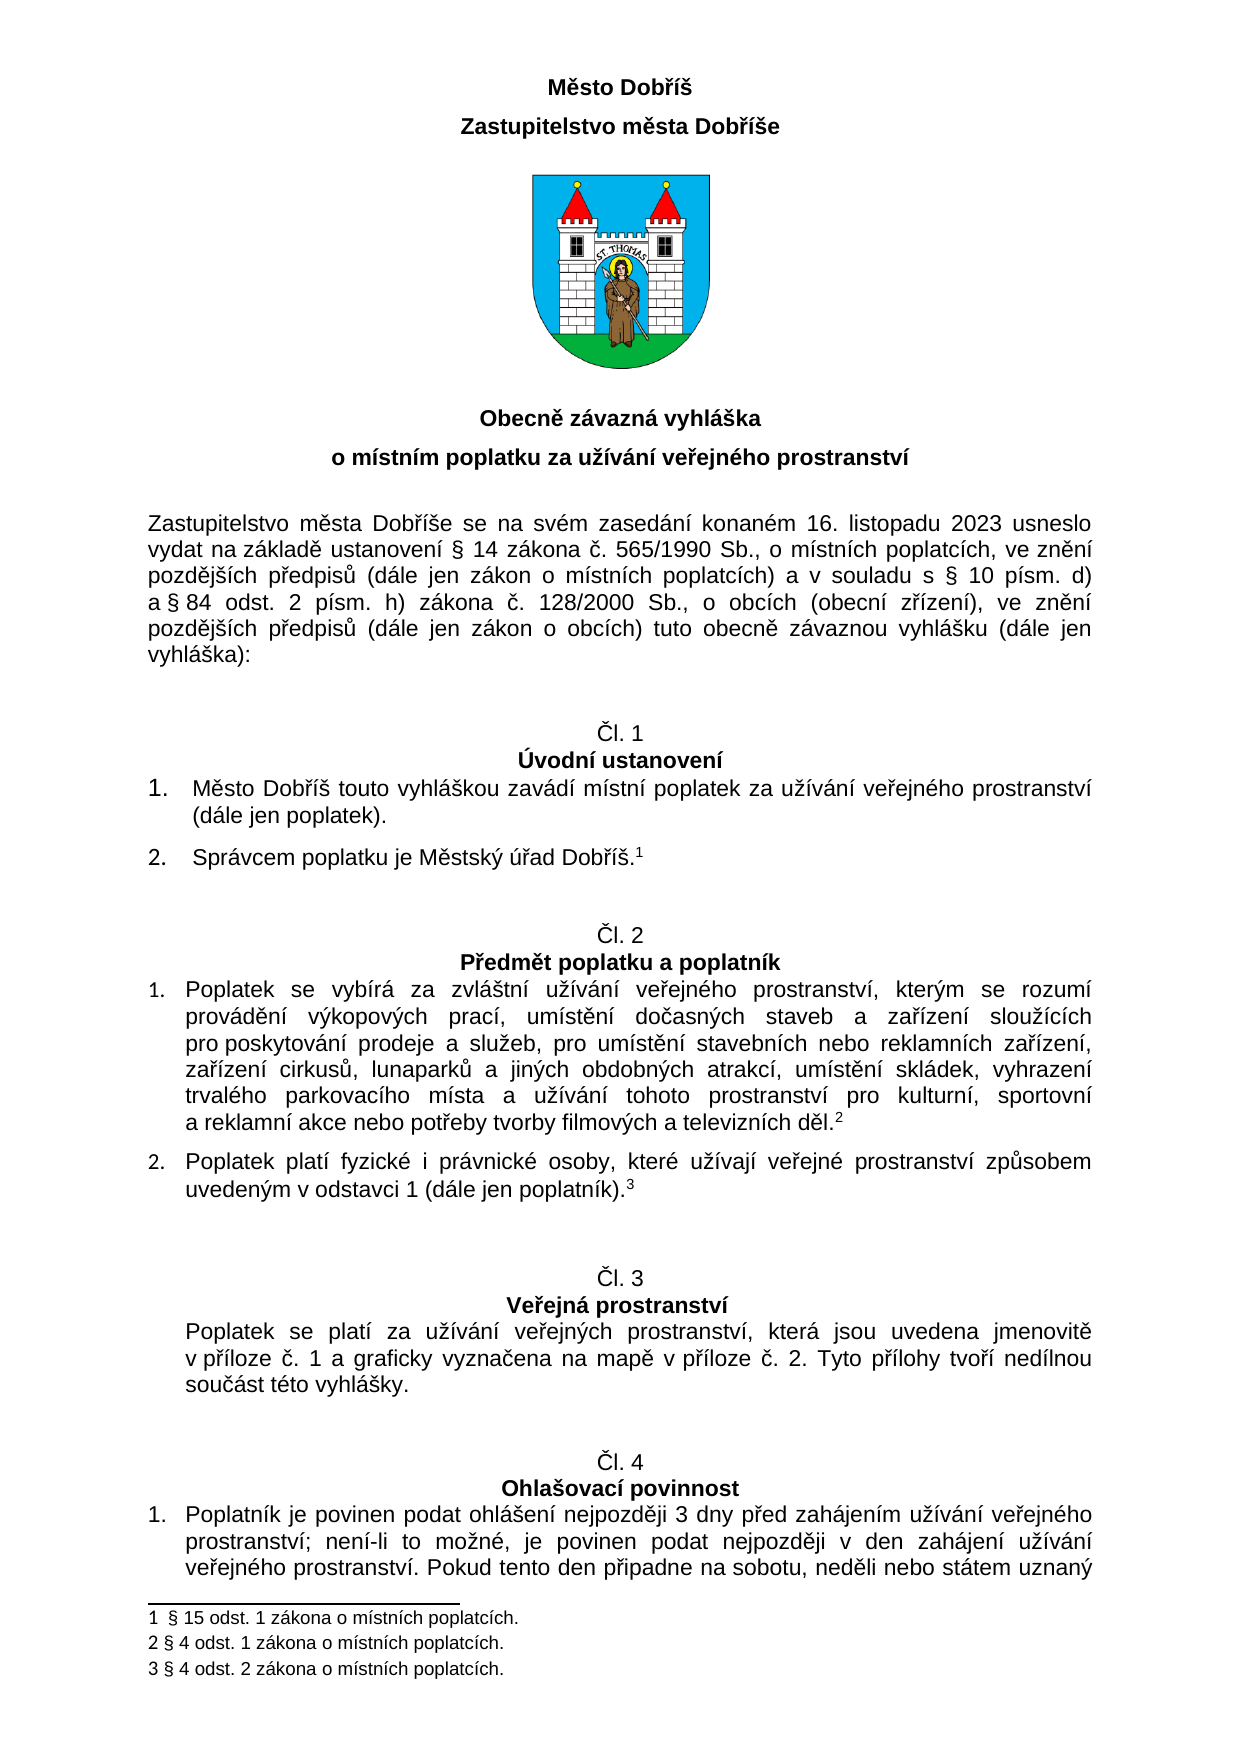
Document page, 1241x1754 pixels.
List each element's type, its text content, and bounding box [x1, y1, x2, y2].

text Zastupitelstvo města Dobříše se na svém zasedání konaném 16. listopadu 2023 usneslo vydat na základě ustanovení § 14 zákona č. 565/1990 Sb., o místních poplatcích, ve znění pozdějších předpisů (dále jen zákon o místních poplatcích) a v souladu s § 10 písm. d) a § 84 odst. 2 písm. h) zákona č. 128/2000 Sb., o obcích (obecní zřízení), ve znění pozdějších předpisů (dále jen zákon o obcích) tuto obecně závaznou vyhlášku (dále jen vyhláška): [148, 509, 1093, 668]
text Obecně závazná vyhláška [148, 405, 1093, 432]
text Čl. 3 [148, 1265, 1093, 1292]
list § 15 odst. 1 zákona o místních poplatcích. [148, 1604, 1093, 1629]
text Veřejná prostranství [148, 1292, 1093, 1318]
text Zastupitelstvo města Dobříše [148, 113, 1093, 139]
text Čl. 1 [148, 720, 1093, 747]
text Úvodní ustanovení [148, 747, 1093, 773]
text Čl. 2 [148, 922, 1093, 949]
text Ohlašovací povinnost [148, 1475, 1093, 1501]
list § 4 odst. 1 zákona o místních poplatcích. [148, 1629, 1093, 1655]
text Poplatek se platí za užívání veřejných prostranství, která jsou uvedena jmenovitě v příloze č. 1 a graficky vyznačena na mapě v příloze č. 2. Tyto přílohy tvoří nedílnou součást této vyhlášky. [185, 1318, 1093, 1397]
text Čl. 4 [148, 1448, 1093, 1475]
list Poplatek platí fyzické i právnické osoby, které užívají veřejné prostranství způsobem uvedeným v odstavci 1 (dále jen poplatník). [148, 1147, 1093, 1202]
list Správcem poplatku je Městský úřad Dobříš. [148, 841, 1093, 871]
list Město Dobříš touto vyhláškou zavádí místní poplatek za užívání veřejného prostranství (dále jen poplatek). [148, 773, 1093, 828]
list § 4 odst. 2 zákona o místních poplatcích. [148, 1655, 1093, 1680]
list Poplatek se vybírá za zvláštní užívání veřejného prostranství, kterým se rozumí provádění výkopových prací, umístění dočasných staveb a zařízení sloužících pro poskytování prodeje a služeb, pro umístění stavebních nebo reklamních zařízení, zařízení cirkusů, lunaparků a jiných obdobných atrakcí, umístění skládek, vyhrazení trvalého parkovacího místa a užívání tohoto prostranství pro kulturní, sportovní a reklamní akce nebo potřeby tvorby filmových a televizních děl. [148, 975, 1093, 1135]
text Předmět poplatku a poplatník [148, 949, 1093, 975]
list Poplatník je povinen podat ohlášení nejpozději 3 dny před zahájením užívání veřejného prostranství; není-li to možné, je povinen podat nejpozději v den zahájení užívání veřejného prostranství. Pokud tento den připadne na sobotu, neděli nebo státem uznaný [148, 1501, 1093, 1580]
text Město Dobříš [148, 74, 1093, 100]
text o místním poplatku za užívání veřejného prostranství [148, 444, 1093, 471]
